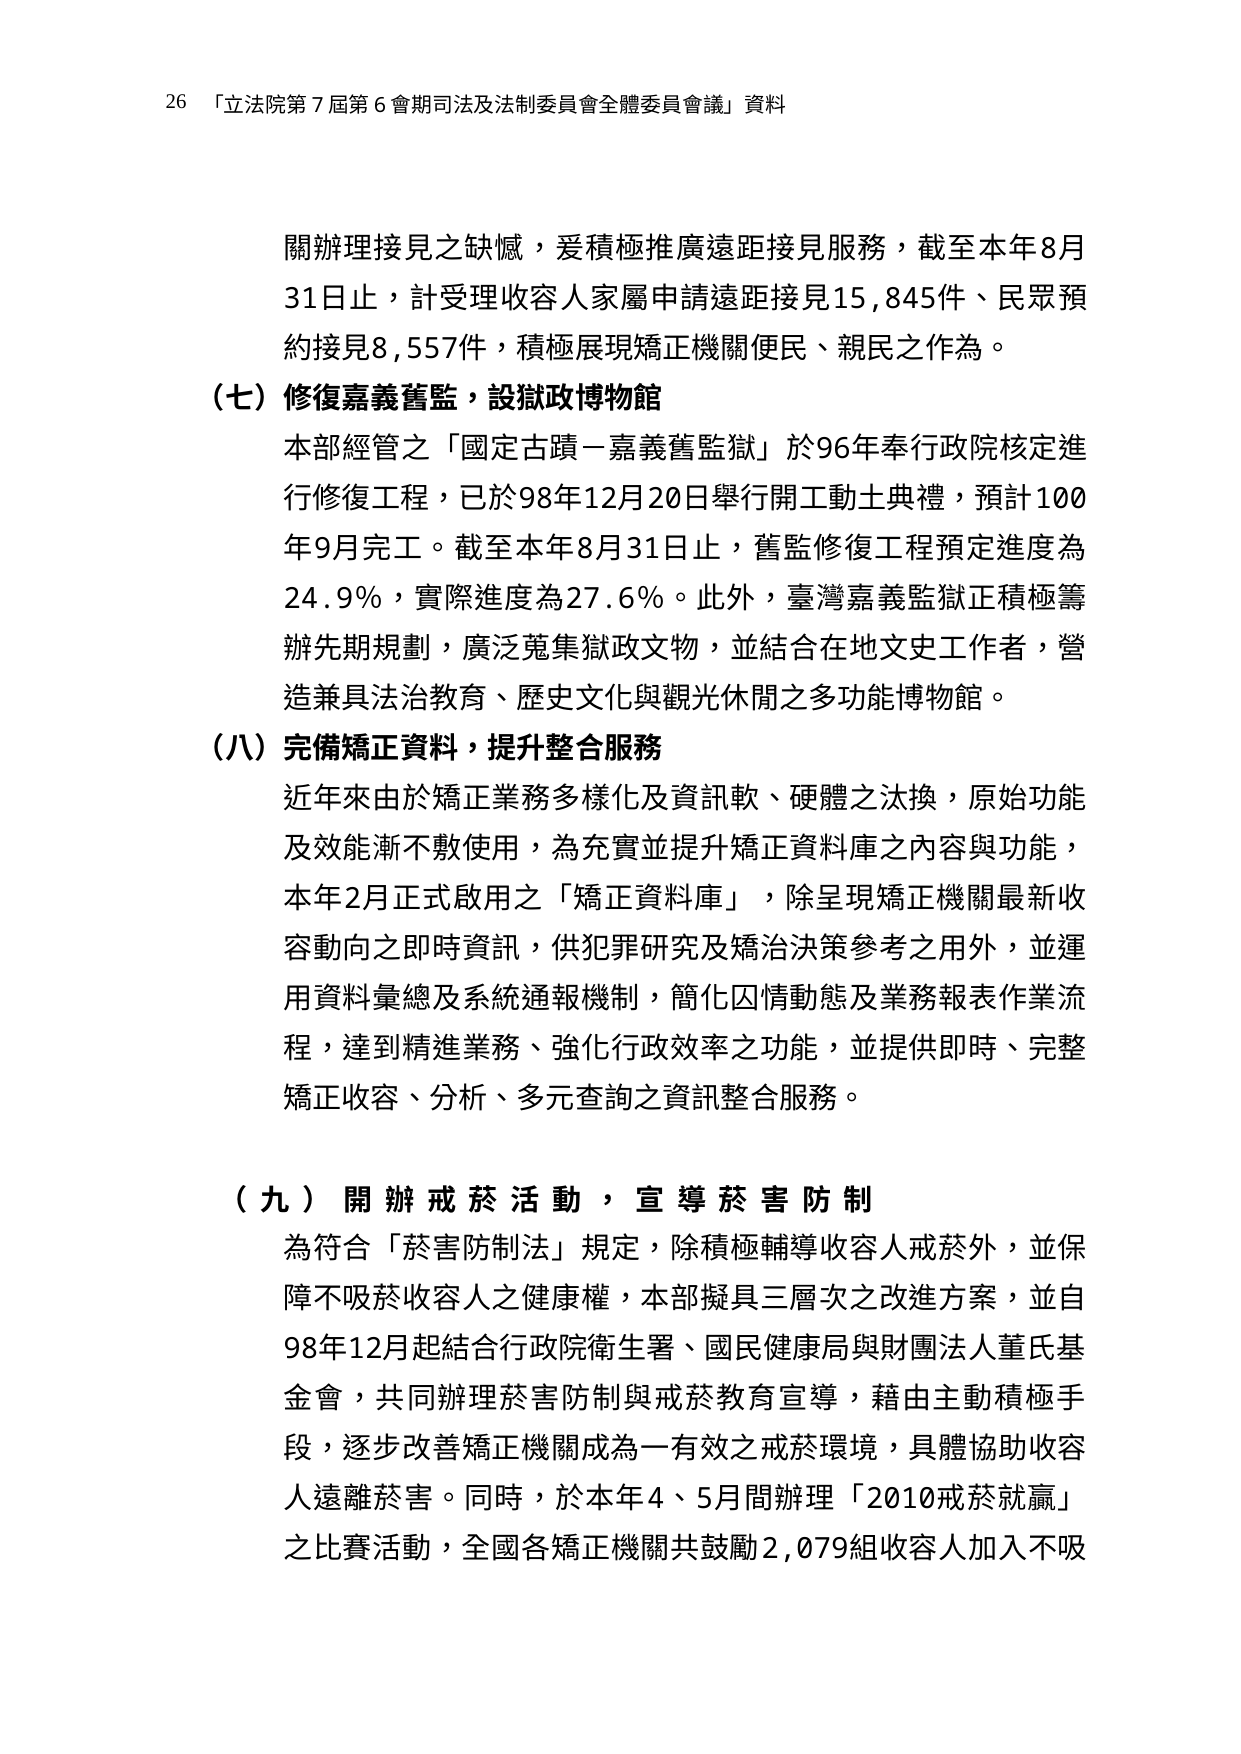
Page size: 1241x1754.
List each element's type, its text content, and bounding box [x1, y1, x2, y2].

text （九）開辦戒菸活動，宣導菸害防制 [171, 1156, 1087, 1219]
text 關辦理接見之缺憾，爰積極推廣遠距接見服務，截至本年8月31日止，計受理收容人家屬申請遠距接見15,845件、民眾預約接見8,557件，積極展現矯正機關便民、親民之作為。 [283, 219, 1087, 369]
text （八）完備矯正資料，提升整合服務 [196, 719, 1087, 769]
text （七）修復嘉義舊監，設獄政博物館 [196, 369, 1087, 419]
text 為符合「菸害防制法」規定，除積極輔導收容人戒菸外，並保障不吸菸收容人之健康權，本部擬具三層次之改進方案，並自98年12月起結合行政院衛生署、國民健康局與財團法人董氏基金會，共同辦理菸害防制與戒菸教育宣導，藉由主動積極手段，逐步改善矯正機關成為一有效之戒菸環境，具體協助收容人遠離菸害。同時，於本年4、5月間辦理「2010戒菸就贏」之比賽活動，全國各矯正機關共鼓勵2,079組收容人加入不吸 [283, 1219, 1087, 1569]
text 本部經管之「國定古蹟－嘉義舊監獄」於96年奉行政院核定進行修復工程，已於98年12月20日舉行開工動土典禮，預計100年9月完工。截至本年8月31日止，舊監修復工程預定進度為24.9％，實際進度為27.6％。此外，臺灣嘉義監獄正積極籌辦先期規劃，廣泛蒐集獄政文物，並結合在地文史工作者，營造兼具法治教育、歷史文化與觀光休閒之多功能博物館。 [283, 419, 1087, 719]
text 近年來由於矯正業務多樣化及資訊軟、硬體之汰換，原始功能及效能漸不敷使用，為充實並提升矯正資料庫之內容與功能，本年2月正式啟用之「矯正資料庫」，除呈現矯正機關最新收容動向之即時資訊，供犯罪研究及矯治決策參考之用外，並運用資料彙總及系統通報機制，簡化囚情動態及業務報表作業流程，達到精進業務、強化行政效率之功能，並提供即時、完整矯正收容、分析、多元查詢之資訊整合服務。 [283, 769, 1087, 1119]
